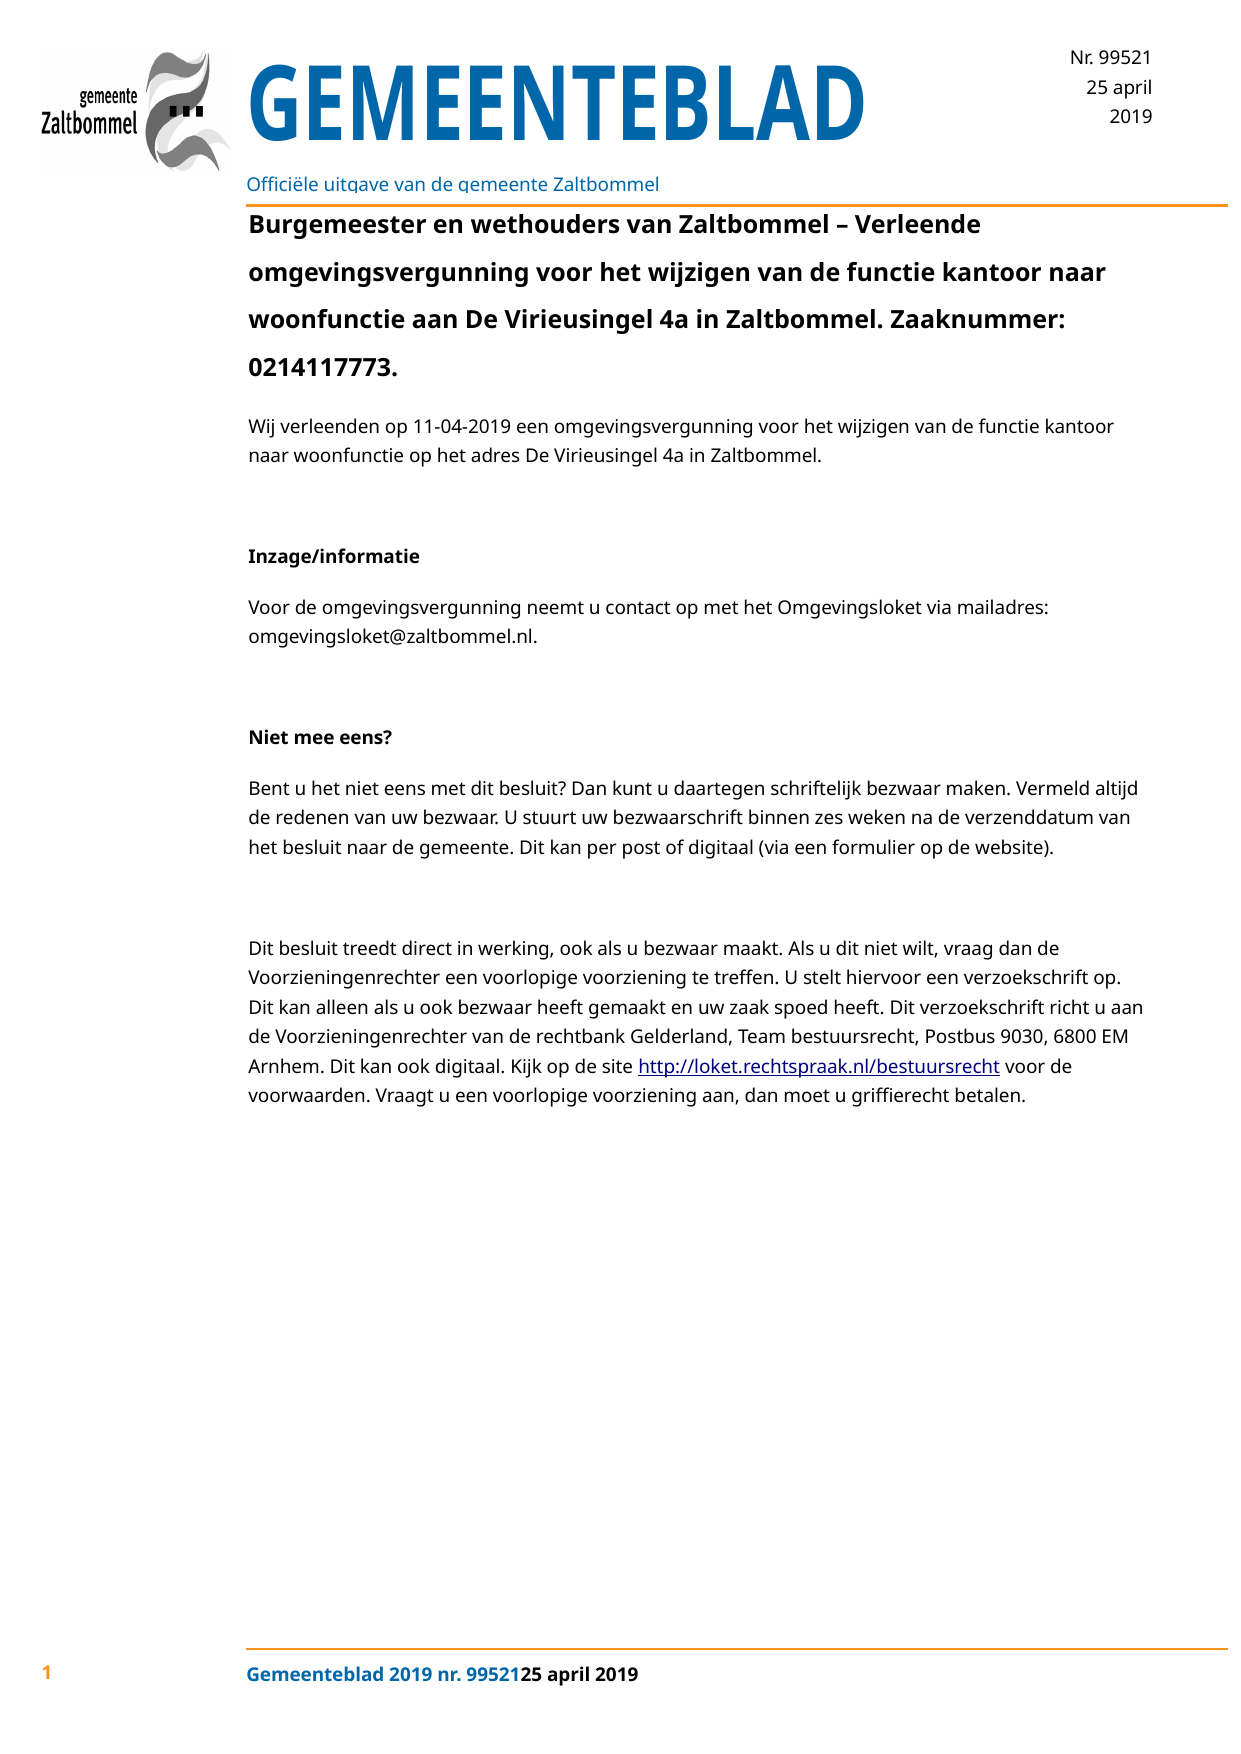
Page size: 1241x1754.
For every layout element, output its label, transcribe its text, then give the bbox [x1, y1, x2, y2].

text Bent u het niet eens met dit besluit? Dan kunt u daartegen schriftelijk bezwaar maken. Vermeld altijd de redenen van uw bezwaar. U stuurt uw bezwaarschrift binnen zes weken na de verzenddatum van het besluit naar de gemeente. Dit kan per post of digitaal (via een formulier op de website). [248, 775, 1152, 860]
text Dit besluit treedt direct in werking, ook als u bezwaar maakt. Als u dit niet wilt, vraag dan de Voorzieningenrechter een voorlopige voorziening te treffen. U stelt hiervoor een verzoekschrift op. Dit kan alleen als u ook bezwaar heeft gemaakt en uw zaak spoed heeft. Dit verzoekschrift richt u aan de Voorzieningenrechter van de rechtbank Gelderland, Team bestuursrecht, Postbus 9030, 6800 EM Arnhem. Dit kan ook digitaal. Kijk op de site http://loket.rechtspraak.nl/bestuursrecht voor de voorwaarden. Vraagt u een voorlopige voorziening aan, dan moet u griffierecht betalen. [248, 935, 1152, 1108]
text Inzage/informatie [248, 543, 1152, 569]
picture [41, 47, 231, 172]
text Voor de omgevingsvergunning neemt u contact op met het Omgevingsloket via mailadres: omgevingsloket@zaltbommel.nl. [248, 594, 1152, 649]
text Wij verleenden op 11-04-2019 een omgevingsvergunning voor het wijzigen van de functie kantoor naar woonfunctie op het adres De Virieusingel 4a in Zaltbommel. [248, 413, 1152, 468]
text Burgemeester en wethouders van Zaltbommel – Verleende omgevingsvergunning voor het wijzigen van de functie kantoor naar woonfunctie aan De Virieusingel 4a in Zaltbommel. Zaaknummer: 0214117773. [248, 207, 1152, 384]
text Niet mee eens? [248, 724, 1152, 750]
